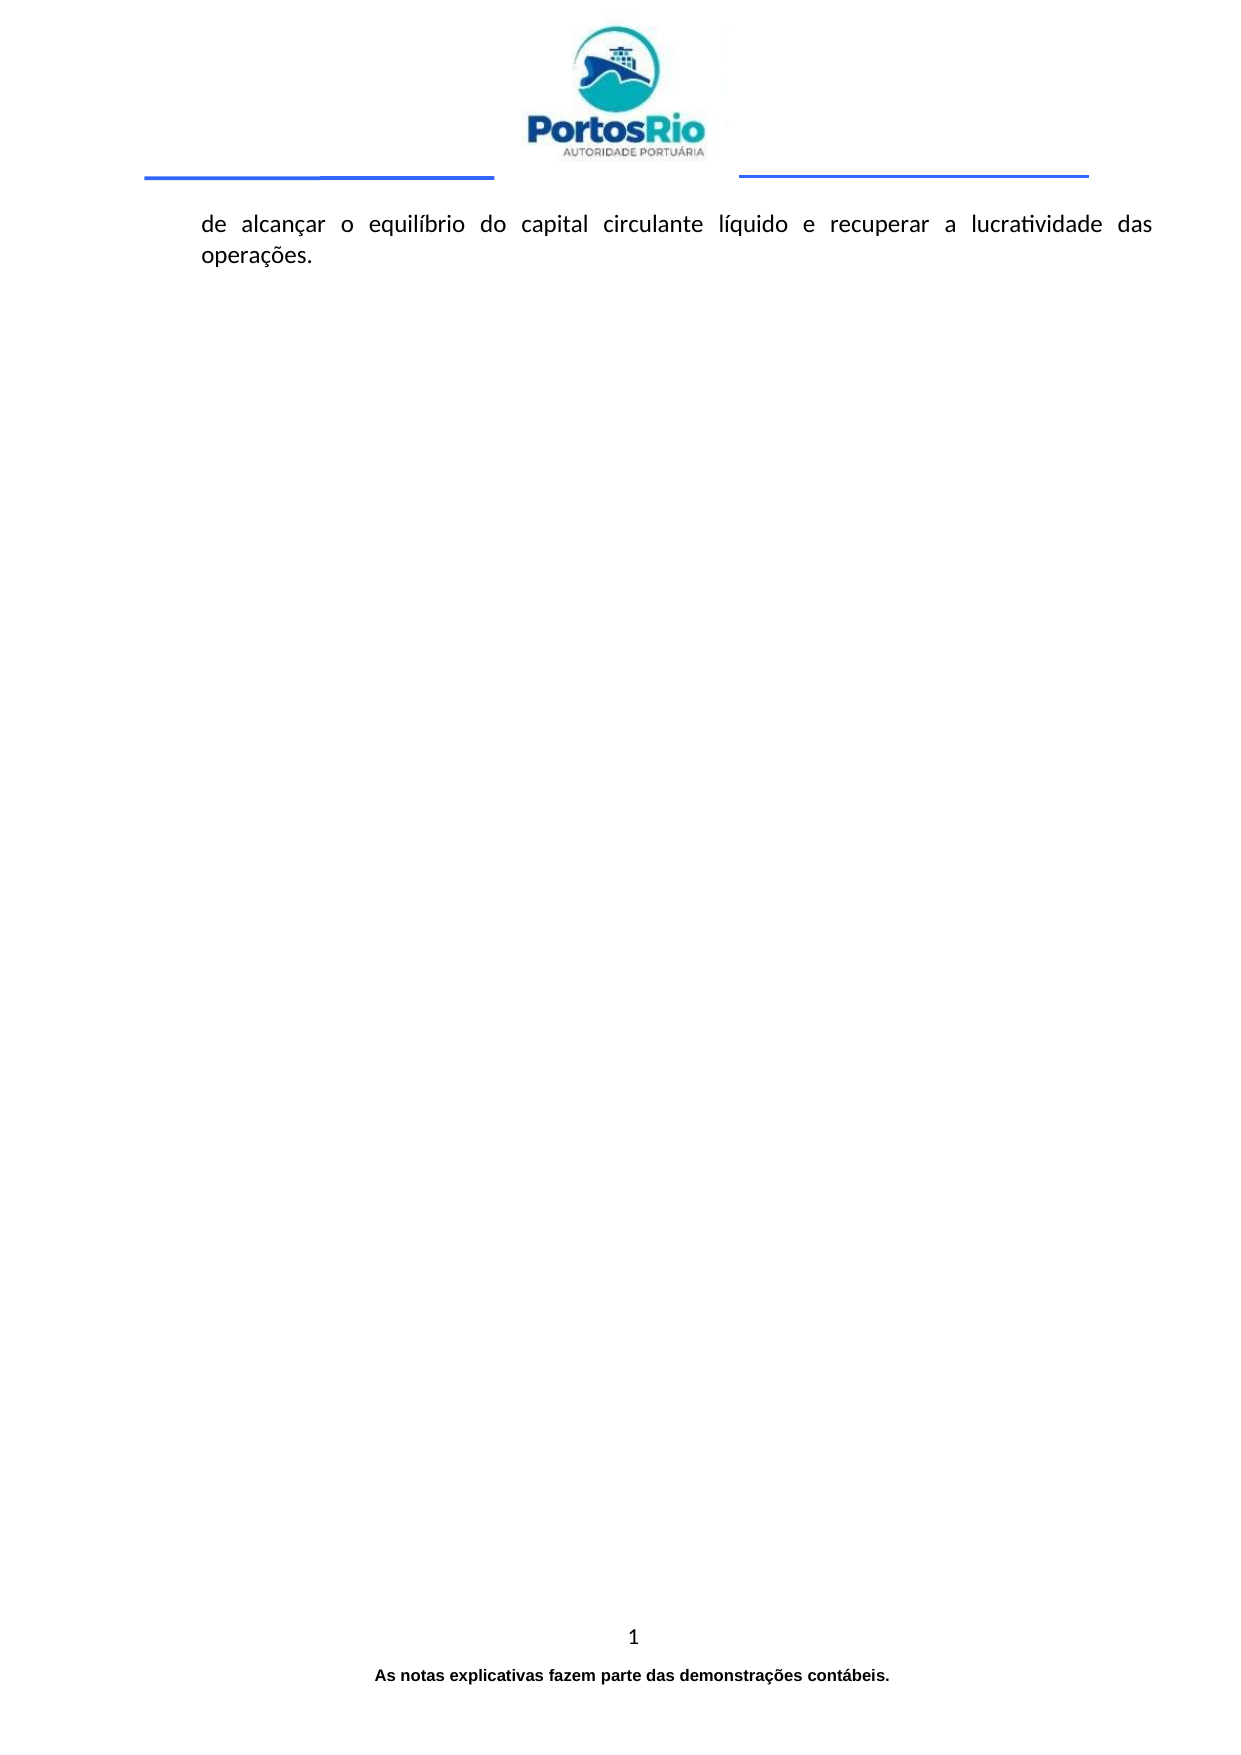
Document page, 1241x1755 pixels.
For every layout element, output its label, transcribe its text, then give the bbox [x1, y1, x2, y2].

text de alcançar o equilíbrio do capital circulante líquido e recuperar a lucratividade das operações. [201, 209, 1153, 270]
